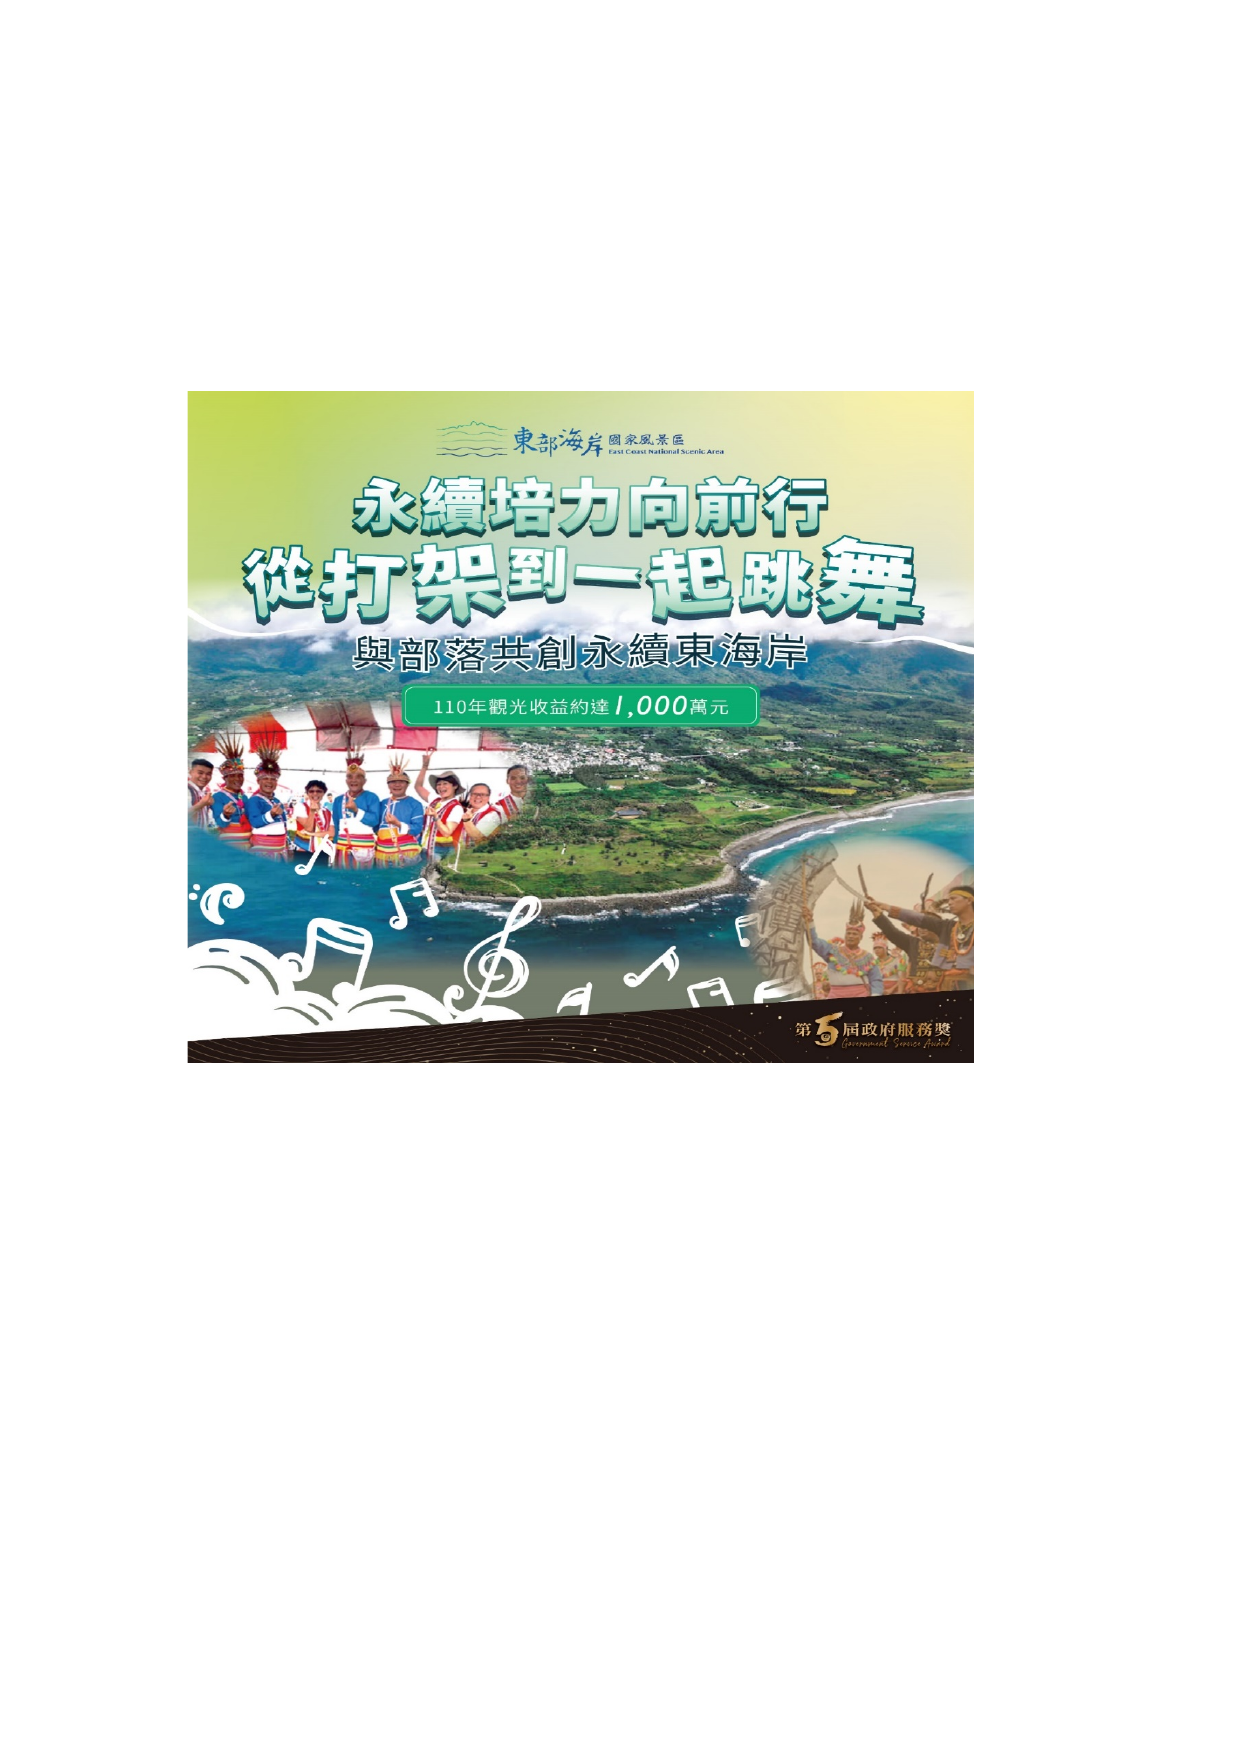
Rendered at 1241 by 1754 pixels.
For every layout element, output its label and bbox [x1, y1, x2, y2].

picture [187, 391, 974, 1063]
